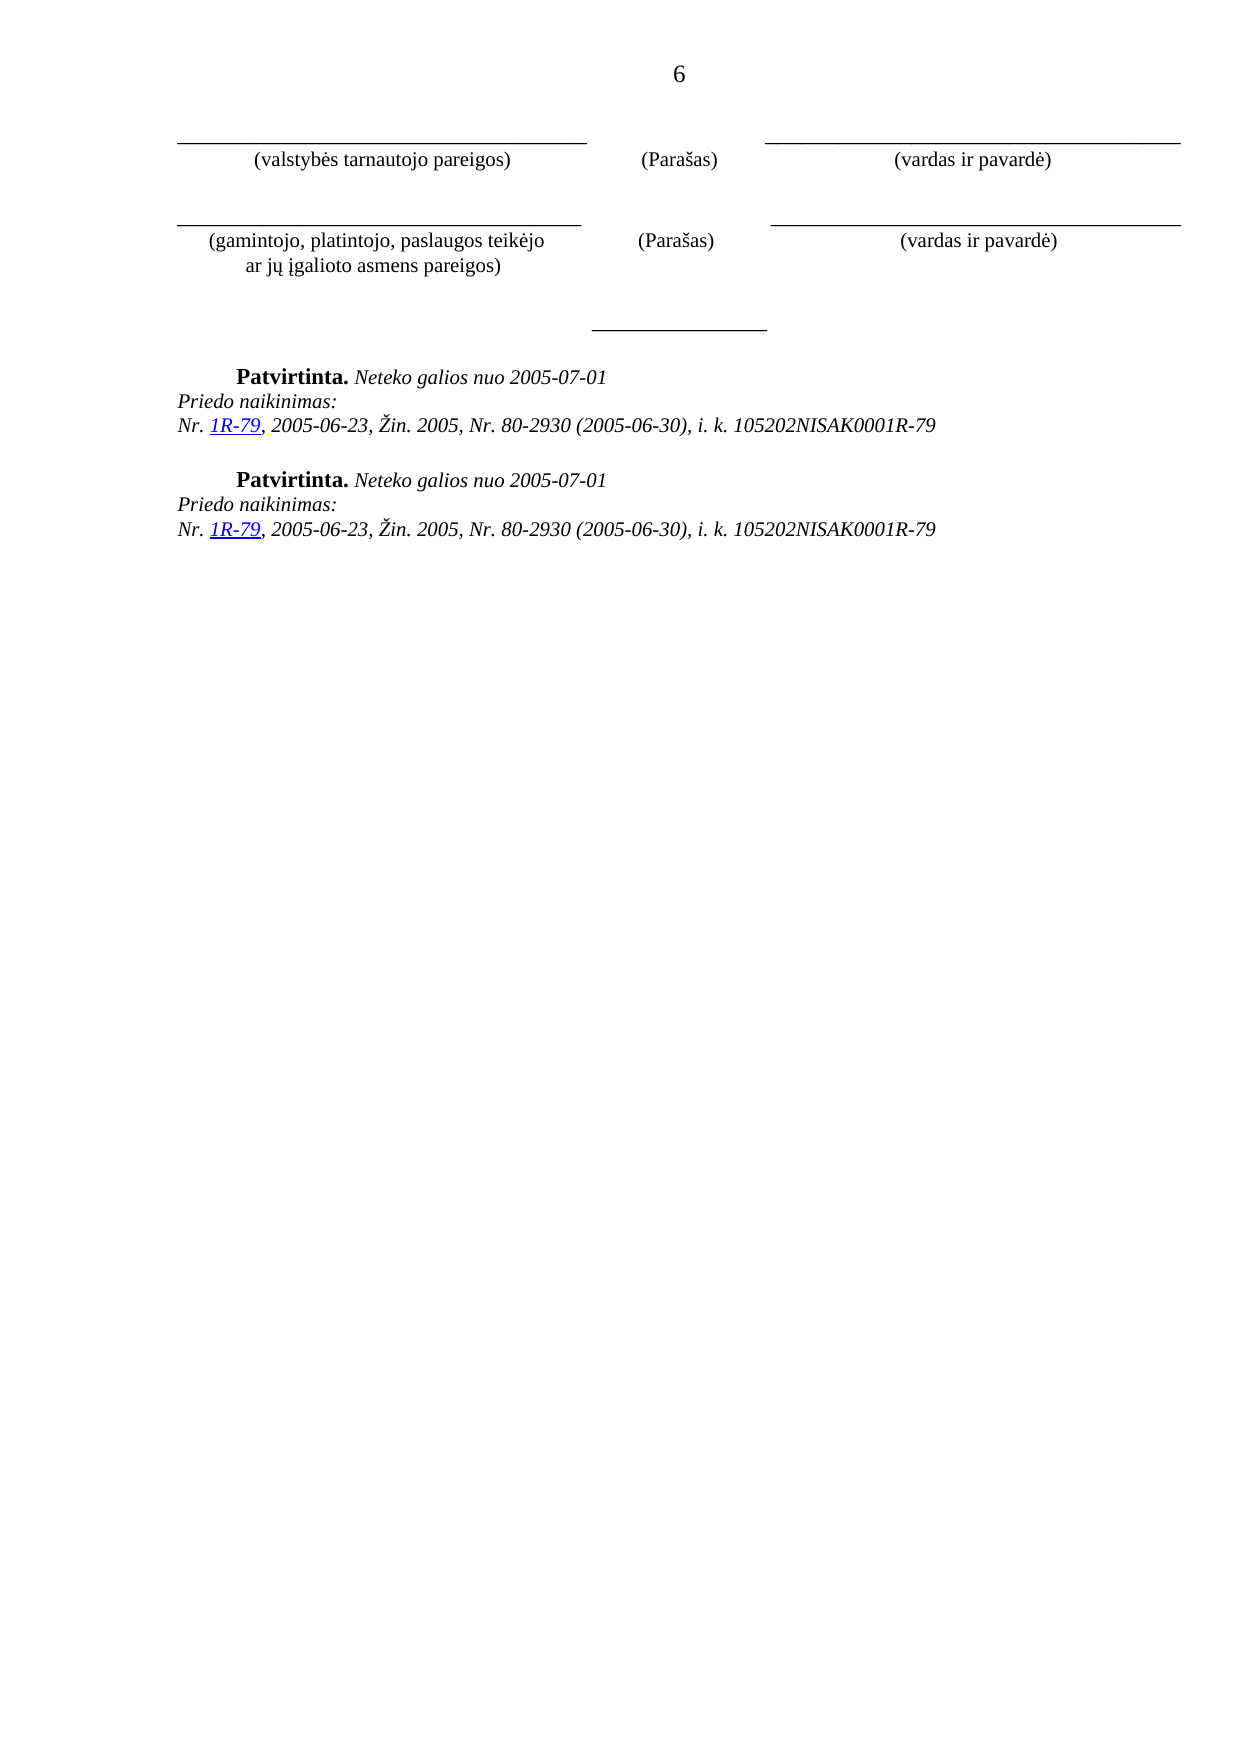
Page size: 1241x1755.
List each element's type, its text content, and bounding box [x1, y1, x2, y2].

text Patvirtinta. Neteko galios nuo 2005-07-01 [177, 466, 1181, 492]
text Priedo naikinimas: [177, 492, 1181, 516]
text Nr. 1R-79, 2005-06-23, Žin. 2005, Nr. 80-2930 (2005-06-30), i. k. 105202NISAK0001R-79 [177, 516, 1181, 541]
text (gamintojo, platintojo, paslaugos teikėjo (Parašas) (vardas ir pavardė) [177, 228, 1181, 252]
text Patvirtinta. Neteko galios nuo 2005-07-01 [177, 363, 1181, 389]
text Nr. 1R-79, 2005-06-23, Žin. 2005, Nr. 80-2930 (2005-06-30), i. k. 105202NISAK0001R-79 [177, 413, 1181, 437]
text ______________ [177, 305, 1181, 334]
text ar jų įgalioto asmens pareigos) [177, 252, 1181, 277]
text Priedo naikinimas: [177, 389, 1181, 413]
text (valstybės tarnautojo pareigos) (Parašas) (vardas ir pavardė) [177, 147, 1181, 171]
